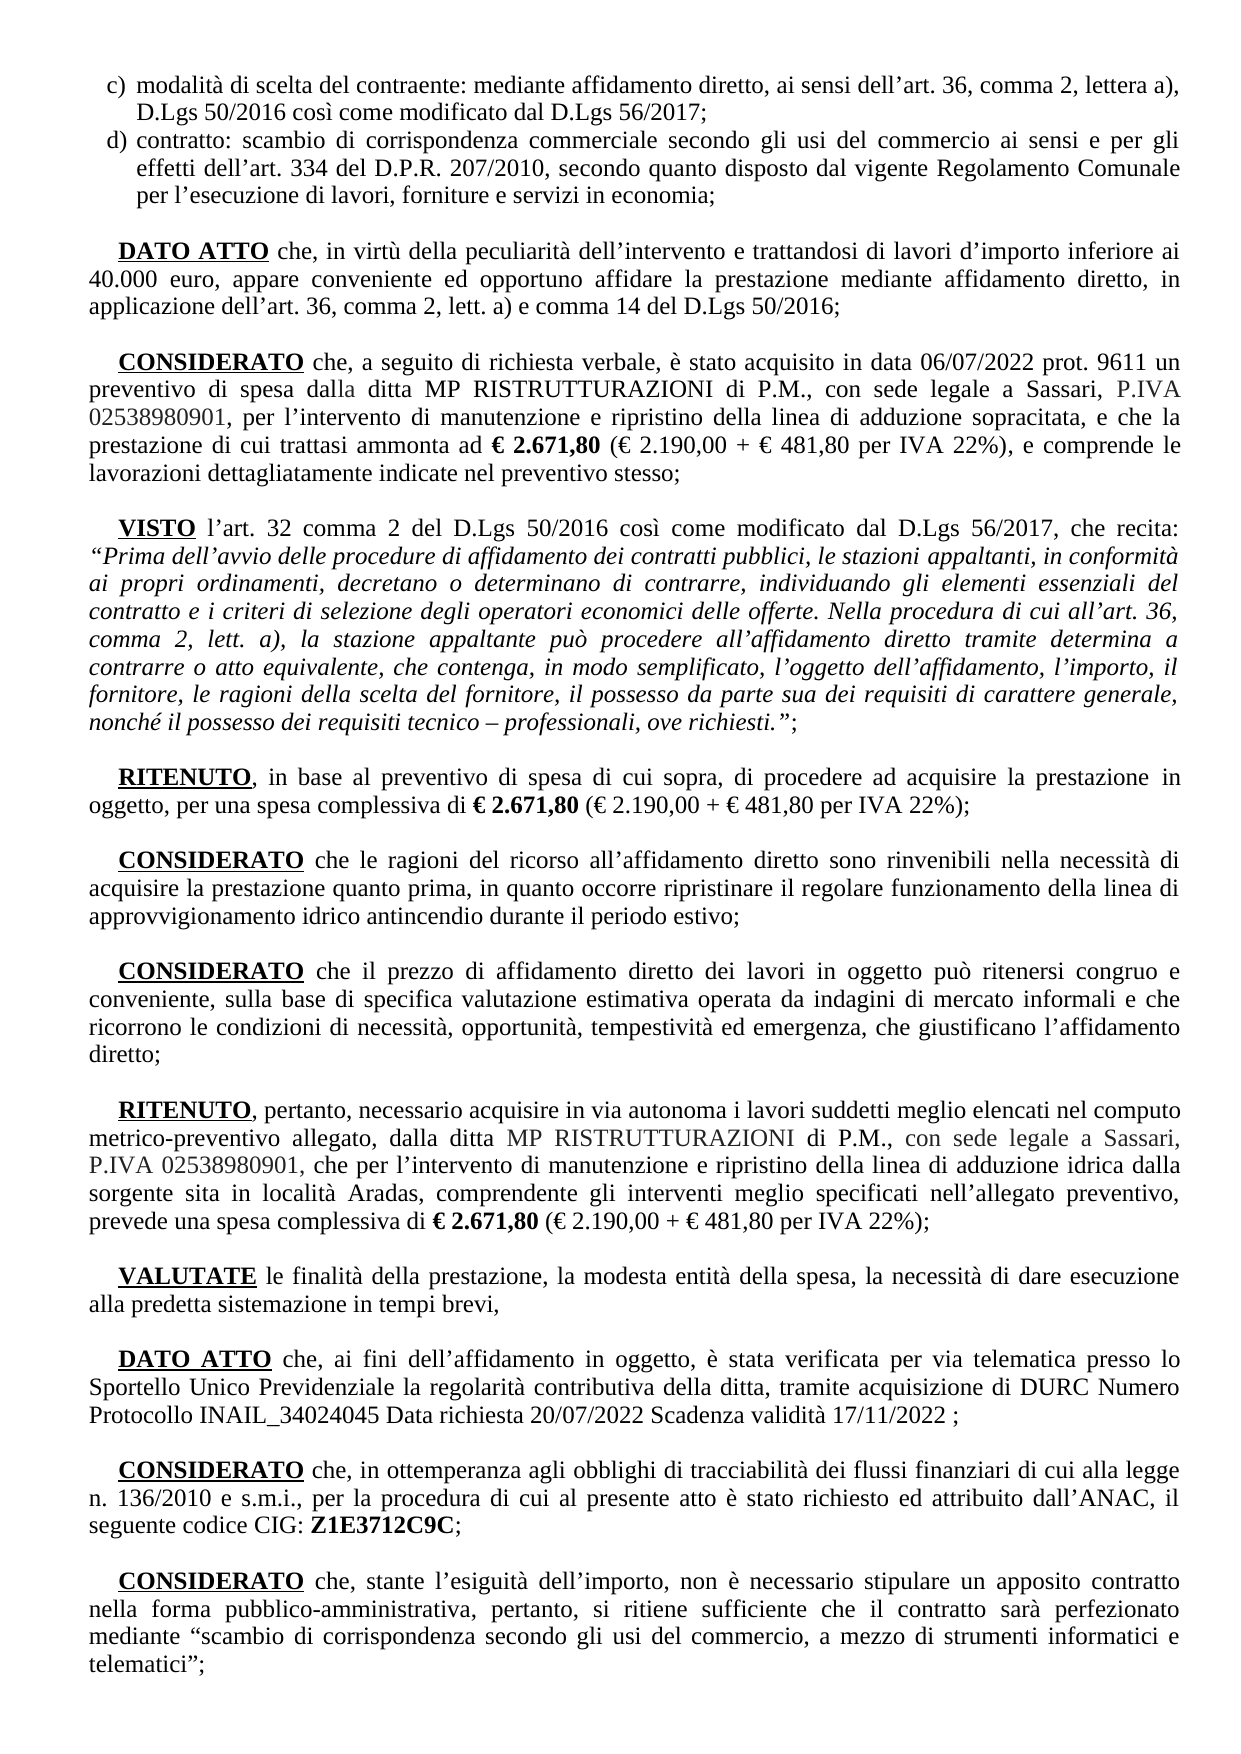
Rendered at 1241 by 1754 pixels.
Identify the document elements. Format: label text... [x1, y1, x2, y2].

text d) contratto: scambio di corrispondenza commerciale secondo gli usi del commercio ai sensi e per gli effetti dell’art. 334 del D.P.R. 207/2010, secondo quanto disposto dal vigente Regolamento Comunale per l’esecuzione di lavori, forniture e servizi in economia; [106, 126, 1181, 209]
text RITENUTO, in base al preventivo di spesa di cui sopra, di procedere ad acquisire la prestazione in oggetto, per una spesa complessiva di € 2.671,80 (€ 2.190,00 + € 481,80 per IVA 22%); [89, 763, 1181, 819]
text CONSIDERATO che il prezzo di affidamento diretto dei lavori in oggetto può ritenersi congruo e conveniente, sulla base di specifica valutazione estimativa operata da indagini di mercato informali e che ricorrono le condizioni di necessità, opportunità, tempestività ed emergenza, che giustificano l’affidamento diretto; [89, 957, 1181, 1068]
text VISTO l’art. 32 comma 2 del D.Lgs 50/2016 così come modificato dal D.Lgs 56/2017, che recita: “Prima dell’avvio delle procedure di affidamento dei contratti pubblici, le stazioni appaltanti, in conformità ai propri ordinamenti, decretano o determinano di contrarre, individuando gli elementi essenziali del contratto e i criteri di selezione degli operatori economici delle offerte. Nella procedura di cui all’art. 36, comma 2, lett. a), la stazione appaltante può procedere all’affidamento diretto tramite determina a contrarre o atto equivalente, che contenga, in modo semplificato, l’oggetto dell’affidamento, l’importo, il fornitore, le ragioni della scelta del fornitore, il possesso da parte sua dei requisiti di carattere generale, nonché il possesso dei requisiti tecnico – professionali, ove richiesti.”; [89, 514, 1181, 736]
text CONSIDERATO che le ragioni del ricorso all’affidamento diretto sono rinvenibili nella necessità di acquisire la prestazione quanto prima, in quanto occorre ripristinare il regolare funzionamento della linea di approvvigionamento idrico antincendio durante il periodo estivo; [89, 847, 1181, 930]
text VALUTATE le finalità della prestazione, la modesta entità della spesa, la necessità di dare esecuzione alla predetta sistemazione in tempi brevi, [89, 1262, 1181, 1318]
text CONSIDERATO che, in ottemperanza agli obblighi di tracciabilità dei flussi finanziari di cui alla legge n. 136/2010 e s.m.i., per la procedura di cui al presente atto è stato richiesto ed attribuito dall’ANAC, il seguente codice CIG: Z1E3712C9C; [89, 1456, 1181, 1539]
text c) modalità di scelta del contraente: mediante affidamento diretto, ai sensi dell’art. 36, comma 2, lettera a), D.Lgs 50/2016 così come modificato dal D.Lgs 56/2017; [106, 71, 1181, 126]
text DATO ATTO che, ai fini dell’affidamento in oggetto, è stata verificata per via telematica presso lo Sportello Unico Previdenziale la regolarità contributiva della ditta, tramite acquisizione di DURC Numero Protocollo INAIL_34024045 Data richiesta 20/07/2022 Scadenza validità 17/11/2022 ; [89, 1345, 1181, 1428]
text CONSIDERATO che, stante l’esiguità dell’importo, non è necessario stipulare un apposito contratto nella forma pubblico-amministrativa, pertanto, si ritiene sufficiente che il contratto sarà perfezionato mediante “scambio di corrispondenza secondo gli usi del commercio, a mezzo di strumenti informatici e telematici”; [89, 1567, 1181, 1678]
text CONSIDERATO che, a seguito di richiesta verbale, è stato acquisito in data 06/07/2022 prot. 9611 un preventivo di spesa dalla ditta MP RISTRUTTURAZIONI di P.M., con sede legale a Sassari, P.IVA 02538980901, per l’intervento di manutenzione e ripristino della linea di adduzione sopracitata, e che la prestazione di cui trattasi ammonta ad € 2.671,80 (€ 2.190,00 + € 481,80 per IVA 22%), e comprende le lavorazioni dettagliatamente indicate nel preventivo stesso; [89, 348, 1181, 486]
text RITENUTO, pertanto, necessario acquisire in via autonoma i lavori suddetti meglio elencati nel computo metrico-preventivo allegato, dalla ditta MP RISTRUTTURAZIONI di P.M., con sede legale a Sassari, P.IVA 02538980901, che per l’intervento di manutenzione e ripristino della linea di adduzione idrica dalla sorgente sita in località Aradas, comprendente gli interventi meglio specificati nell’allegato preventivo, prevede una spesa complessiva di € 2.671,80 (€ 2.190,00 + € 481,80 per IVA 22%); [89, 1096, 1181, 1234]
text DATO ATTO che, in virtù della peculiarità dell’intervento e trattandosi di lavori d’importo inferiore ai 40.000 euro, appare conveniente ed opportuno affidare la prestazione mediante affidamento diretto, in applicazione dell’art. 36, comma 2, lett. a) e comma 14 del D.Lgs 50/2016; [89, 237, 1181, 320]
